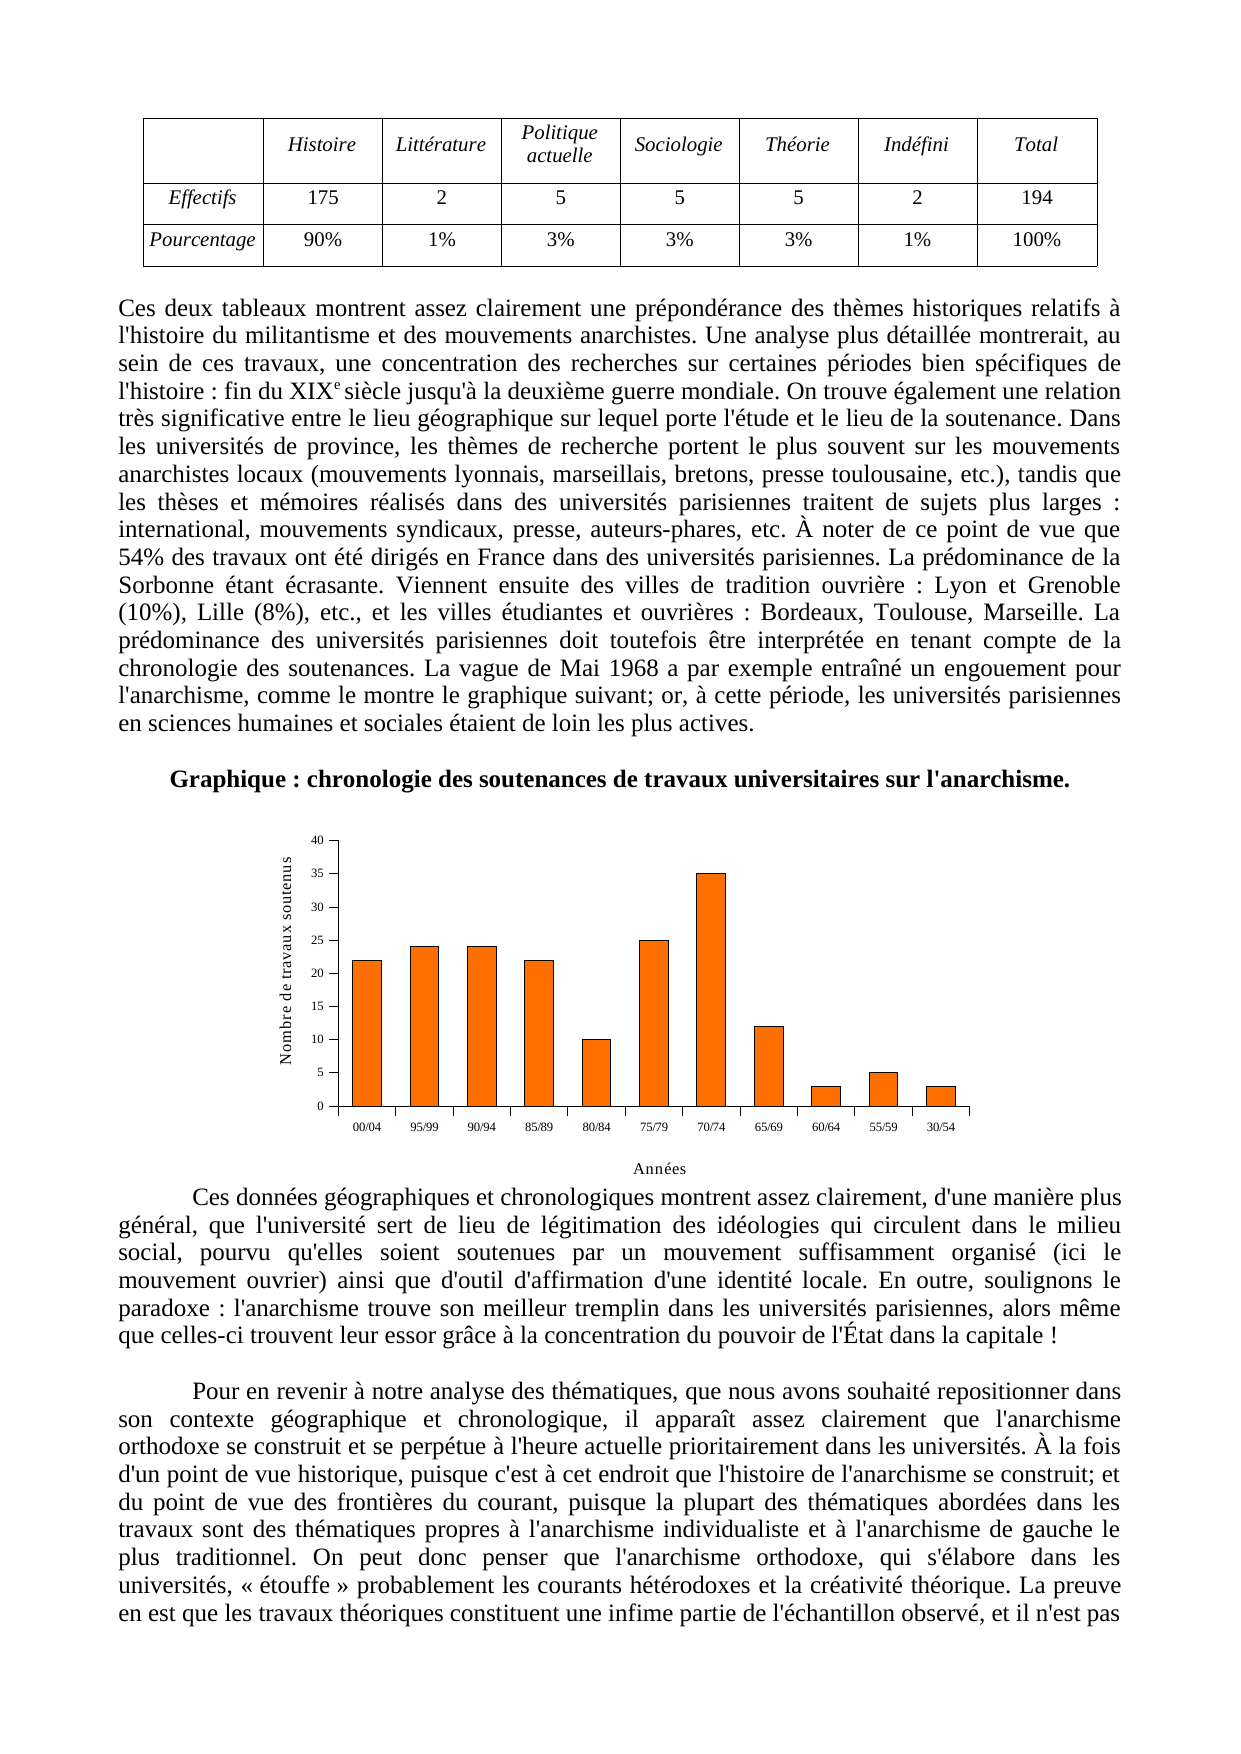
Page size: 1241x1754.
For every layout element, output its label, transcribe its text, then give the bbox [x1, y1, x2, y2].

table_cell Effectifs [144, 184, 263, 224]
table_cell 5 [621, 184, 739, 224]
table_cell 1% [859, 225, 977, 266]
table_cell 194 [978, 184, 1097, 224]
table_cell 90% [264, 225, 382, 266]
table_cell 5 [502, 184, 620, 224]
table_cell 3% [740, 225, 858, 266]
table_cell 2 [383, 184, 501, 224]
table_header Histoire [264, 119, 382, 183]
table_header Littérature [383, 119, 501, 183]
table_cell 5 [740, 184, 858, 224]
text Ces données géographiques et chronologiques montrent assez clairement, d'une manière plus général, que l'université sert de lieu de légitimation des idéologies qui circulent dans le milieu social, pourvu qu'elles soient soutenues par un mouvement suffisamment organisé (ici le mouvement ouvrier) ainsi que d'outil d'affirmation d'une identité locale. En outre, soulignons le paradoxe : l'anarchisme trouve son meilleur tremplin dans les universités parisiennes, alors même que celles-ci trouvent leur essor grâce à la concentration du pouvoir de l'État dans la capitale ! [118, 820, 1122, 1349]
table_cell 3% [621, 225, 739, 266]
table_header Sociologie [621, 119, 739, 183]
table_header Indéfini [859, 119, 977, 183]
table_cell 2 [859, 184, 977, 224]
table_header Politique actuelle [502, 119, 620, 183]
table_cell 100% [978, 225, 1097, 266]
table_header Total [978, 119, 1097, 183]
table_cell 1% [383, 225, 501, 266]
text Ces deux tableaux montrent assez clairement une prépondérance des thèmes historiques relatifs à l'histoire du militantisme et des mouvements anarchistes. Une analyse plus détaillée montrerait, au sein de ces travaux, une concentration des recherches sur certaines périodes bien spécifiques de l'histoire : fin du XIXe siècle jusqu'à la deuxième guerre mondiale. On trouve également une relation très significative entre le lieu géographique sur lequel porte l'étude et le lieu de la soutenance. Dans les universités de province, les thèmes de recherche portent le plus souvent sur les mouvements anarchistes locaux (mouvements lyonnais, marseillais, bretons, presse toulousaine, etc.), tandis que les thèses et mémoires réalisés dans des universités parisiennes traitent de sujets plus larges : international, mouvements syndicaux, presse, auteurs-phares, etc. À noter de ce point de vue que 54% des travaux ont été dirigés en France dans des universités parisiennes. La prédominance de la Sorbonne étant écrasante. Viennent ensuite des villes de tradition ouvrière : Lyon et Grenoble (10%), Lille (8%), etc., et les villes étudiantes et ouvrières : Bordeaux, Toulouse, Marseille. La prédominance des universités parisiennes doit toutefois être interprétée en tenant compte de la chronologie des soutenances. La vague de Mai 1968 a par exemple entraîné un engouement pour l'anarchisme, comme le montre le graphique suivant; or, à cette période, les universités parisiennes en sciences humaines et sociales étaient de loin les plus actives. [118, 294, 1122, 737]
table_cell 3% [502, 225, 620, 266]
table_header Théorie [740, 119, 858, 183]
table_header [144, 119, 263, 183]
table_cell Pourcentage [144, 225, 263, 266]
text Pour en revenir à notre analyse des thématiques, que nous avons souhaité repositionner dans son contexte géographique et chronologique, il apparaît assez clairement que l'anarchisme orthodoxe se construit et se perpétue à l'heure actuelle prioritairement dans les universités. À la fois d'un point de vue historique, puisque c'est à cet endroit que l'histoire de l'anarchisme se construit; et du point de vue des frontières du courant, puisque la plupart des thématiques abordées dans les travaux sont des thématiques propres à l'anarchisme individualiste et à l'anarchisme de gauche le plus traditionnel. On peut donc penser que l'anarchisme orthodoxe, qui s'élabore dans les universités, « étouffe » probablement les courants hétérodoxes et la créativité théorique. La preuve en est que les travaux théoriques constituent une infime partie de l'échantillon observé, et il n'est pas [118, 1377, 1122, 1626]
table_cell 175 [264, 184, 382, 224]
text Graphique : chronologie des soutenances de travaux universitaires sur l'anarchisme. [118, 765, 1122, 792]
